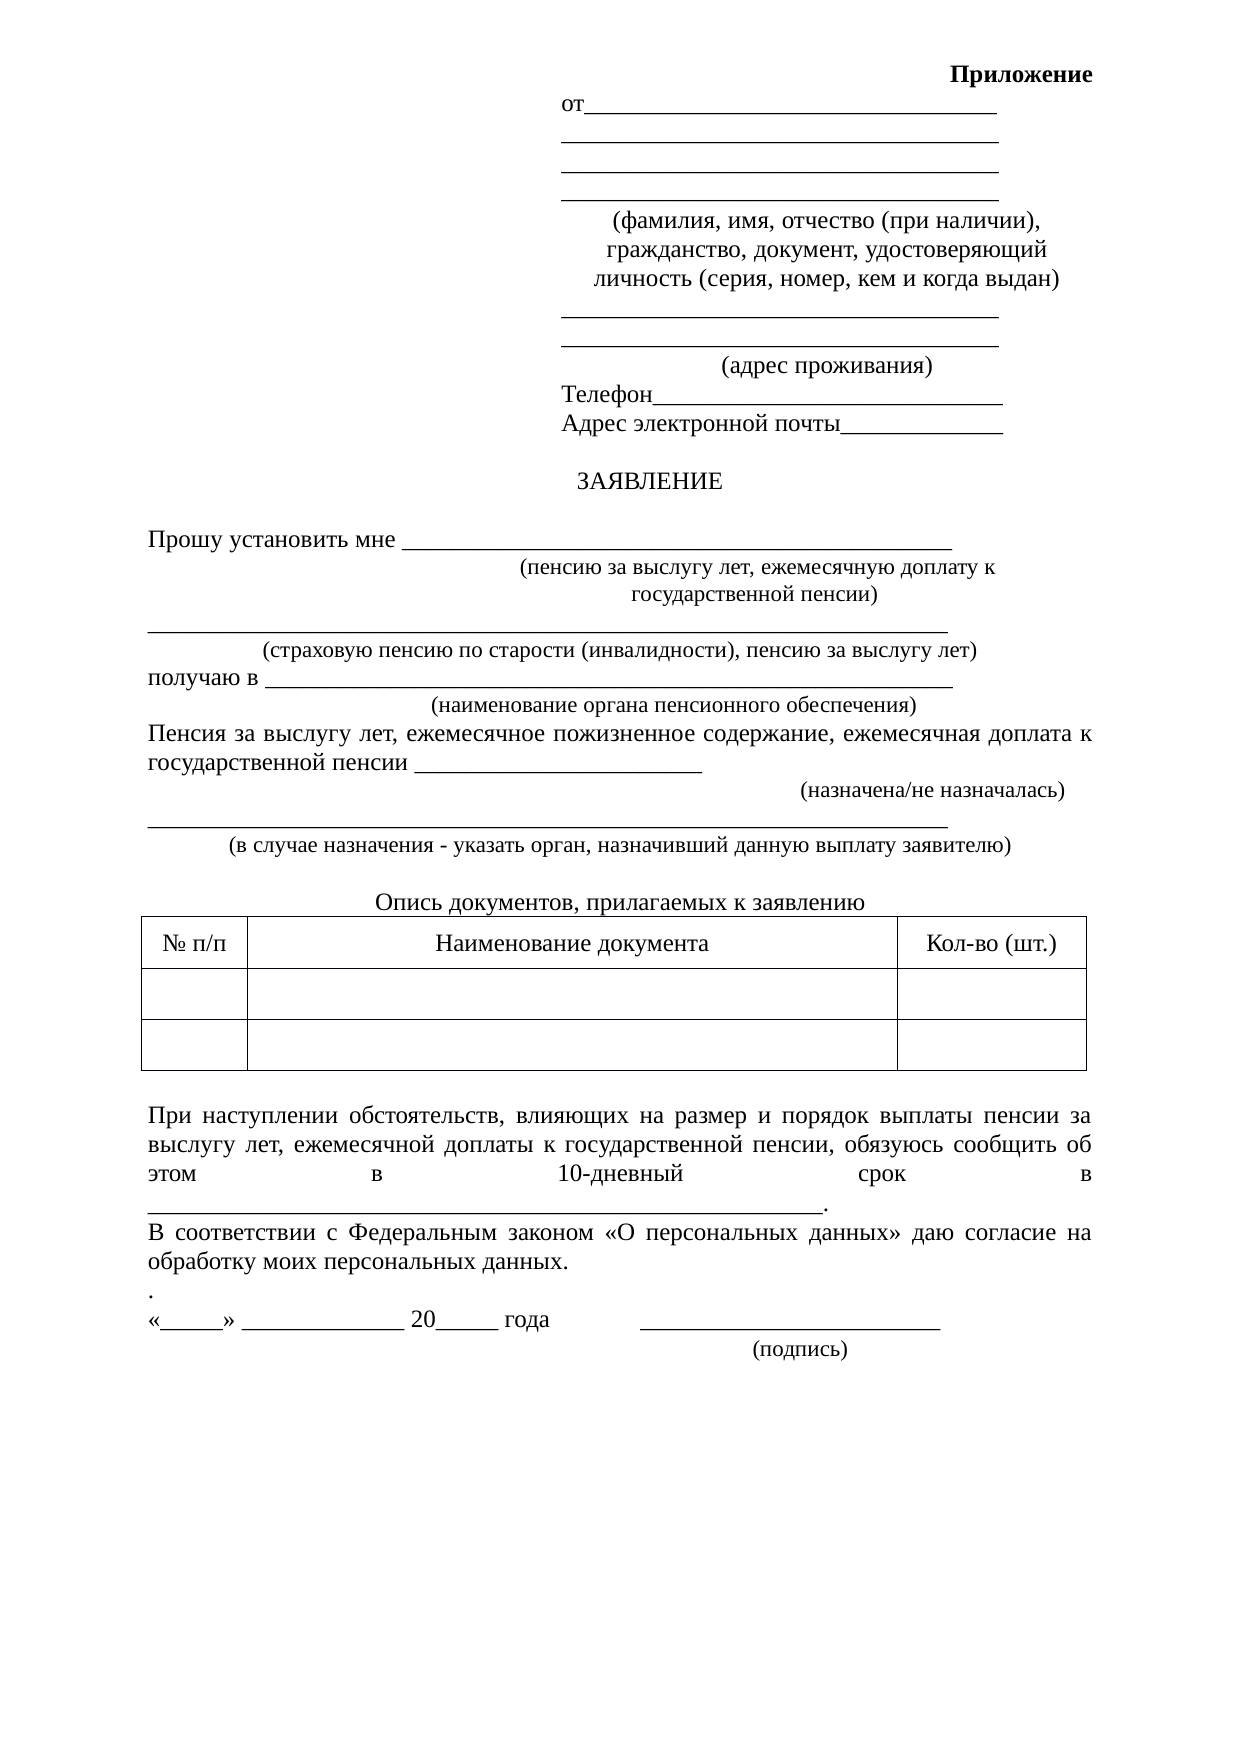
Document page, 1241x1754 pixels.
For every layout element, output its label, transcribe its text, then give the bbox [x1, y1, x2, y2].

text ___________________________________ [561, 175, 1093, 204]
text Адрес электронной почты_____________ [561, 408, 1093, 437]
text ___________________________________ [561, 117, 1093, 146]
table_cell [142, 969, 247, 1019]
text (пенсию за выслугу лет, ежемесячную доплату к [148, 553, 1093, 580]
text (фамилия, имя, отчество (при наличии), гражданство, документ, удостоверяющий личность (серия, номер, кем и когда выдан) [561, 204, 1093, 292]
text Пенсия за выслугу лет, ежемесячное пожизненное содержание, ежемесячная доплата к государственной пенсии _______________________ [148, 718, 1093, 776]
text ЗАЯВЛЕНИЕ [148, 466, 1093, 495]
text «_____» _____________ 20_____ года ________________________ [148, 1304, 1093, 1333]
text (наименование органа пенсионного обеспечения) [148, 691, 1093, 718]
table_cell [898, 1020, 1086, 1070]
table_cell [898, 969, 1086, 1019]
text (в случае назначения - указать орган, назначивший данную выплату заявителю) [148, 831, 1093, 858]
text Приложение [148, 59, 1093, 88]
text ________________________________________________________________ [148, 802, 1093, 831]
text (адрес проживания) [561, 350, 1093, 379]
text При наступлении обстоятельств, влияющих на размер и порядок выплаты пенсии за выслугу лет, ежемесячной доплаты к государственной пенсии, обязуюсь сообщить об этом в 10-дневный срок в ______________________________________________________. [148, 1100, 1093, 1216]
text В соответствии с Федеральным законом «О персональных данных» даю согласие на обработку моих персональных данных. [148, 1216, 1093, 1274]
text от_________________________________ [561, 88, 1093, 117]
text ________________________________________________________________ [148, 606, 1093, 635]
text (подпись) [148, 1333, 1093, 1362]
text получаю в _______________________________________________________ [148, 662, 1093, 691]
text ___________________________________ [561, 292, 1093, 321]
table_cell [248, 1020, 897, 1070]
text Телефон____________________________ [561, 379, 1093, 408]
text . [148, 1274, 1093, 1304]
table_header Наименование документа [248, 917, 897, 967]
table_cell [248, 969, 897, 1019]
text ___________________________________ [561, 321, 1093, 350]
table_cell [142, 1020, 247, 1070]
text (страховую пенсию по старости (инвалидности), пенсию за выслугу лет) [148, 635, 1093, 662]
text ___________________________________ [561, 146, 1093, 175]
text Прошу установить мне ____________________________________________ [148, 524, 1093, 553]
text Опись документов, прилагаемых к заявлению [148, 887, 1093, 916]
text государственной пенсии) [148, 580, 1093, 606]
table_header Кол-во (шт.) [898, 917, 1086, 967]
text (назначена/не назначалась) [148, 776, 1093, 802]
table_header № п/п [142, 917, 247, 967]
